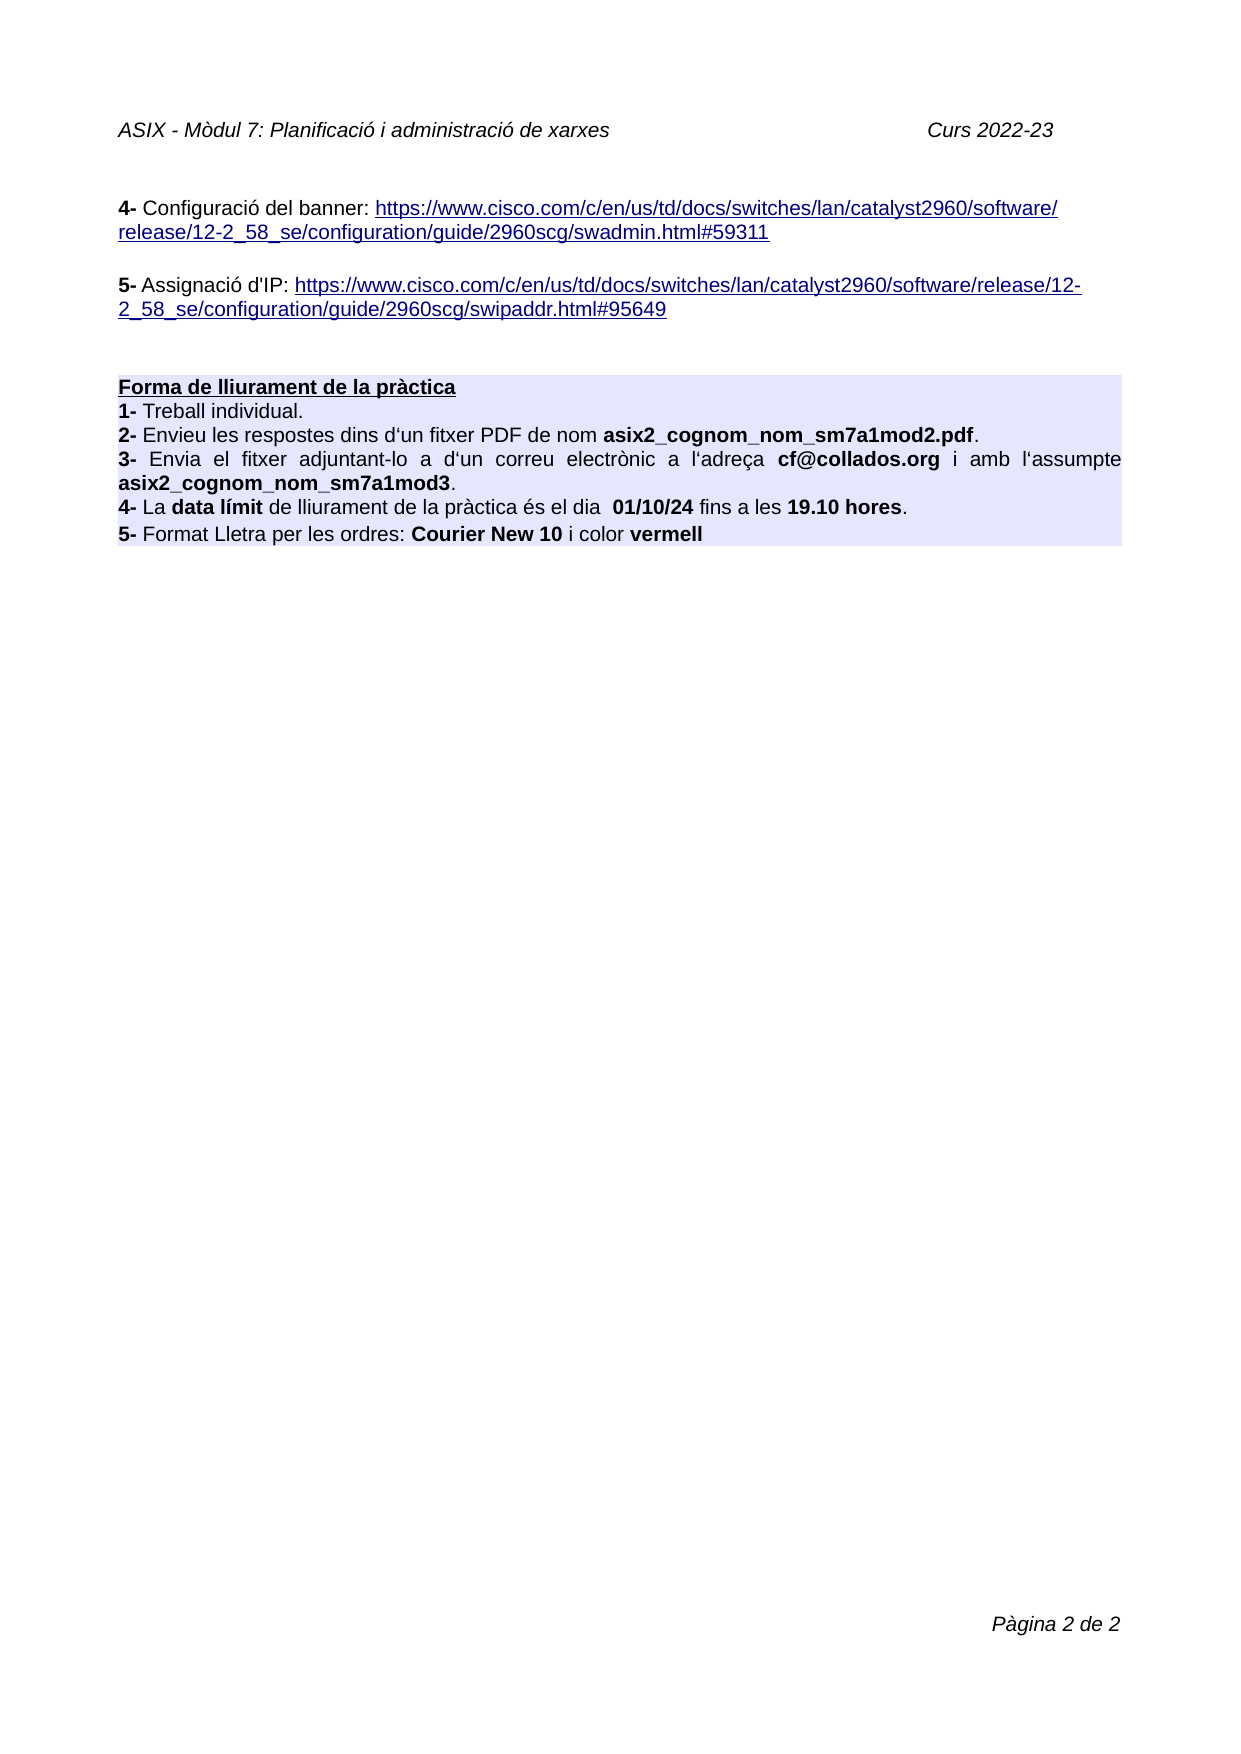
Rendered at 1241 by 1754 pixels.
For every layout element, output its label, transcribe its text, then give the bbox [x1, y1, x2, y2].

text 4- Configuració del banner: https://www.cisco.com/c/en/us/td/docs/switches/lan/catalyst2960/software/release/12-2_58_se/configuration/guide/2960scg/swadmin.html#59311 [118, 196, 1122, 243]
text 4- La data límit de lliurament de la pràctica és el dia 01/10/24 fins a les 19.10 hores. [118, 495, 1122, 519]
text 2- Envieu les respostes dins d‘un fitxer PDF de nom asix2_cognom_nom_sm7a1mod2.pdf. [118, 423, 1122, 447]
text 3- Envia el fitxer adjuntant-lo a d‘un correu electrònic a l‘adreça cf@collados.org i amb l‘assumpte asix2_cognom_nom_sm7a1mod3. [118, 447, 1122, 495]
text 1- Treball individual. [118, 399, 1122, 423]
text 5- Format Lletra per les ordres: Courier New 10 i color vermell [118, 522, 1122, 546]
text 5- Assignació d'IP: https://www.cisco.com/c/en/us/td/docs/switches/lan/catalyst2960/software/release/12-2_58_se/configuration/guide/2960scg/swipaddr.html#95649 [118, 273, 1122, 321]
text Forma de lliurament de la pràctica [118, 375, 1122, 399]
